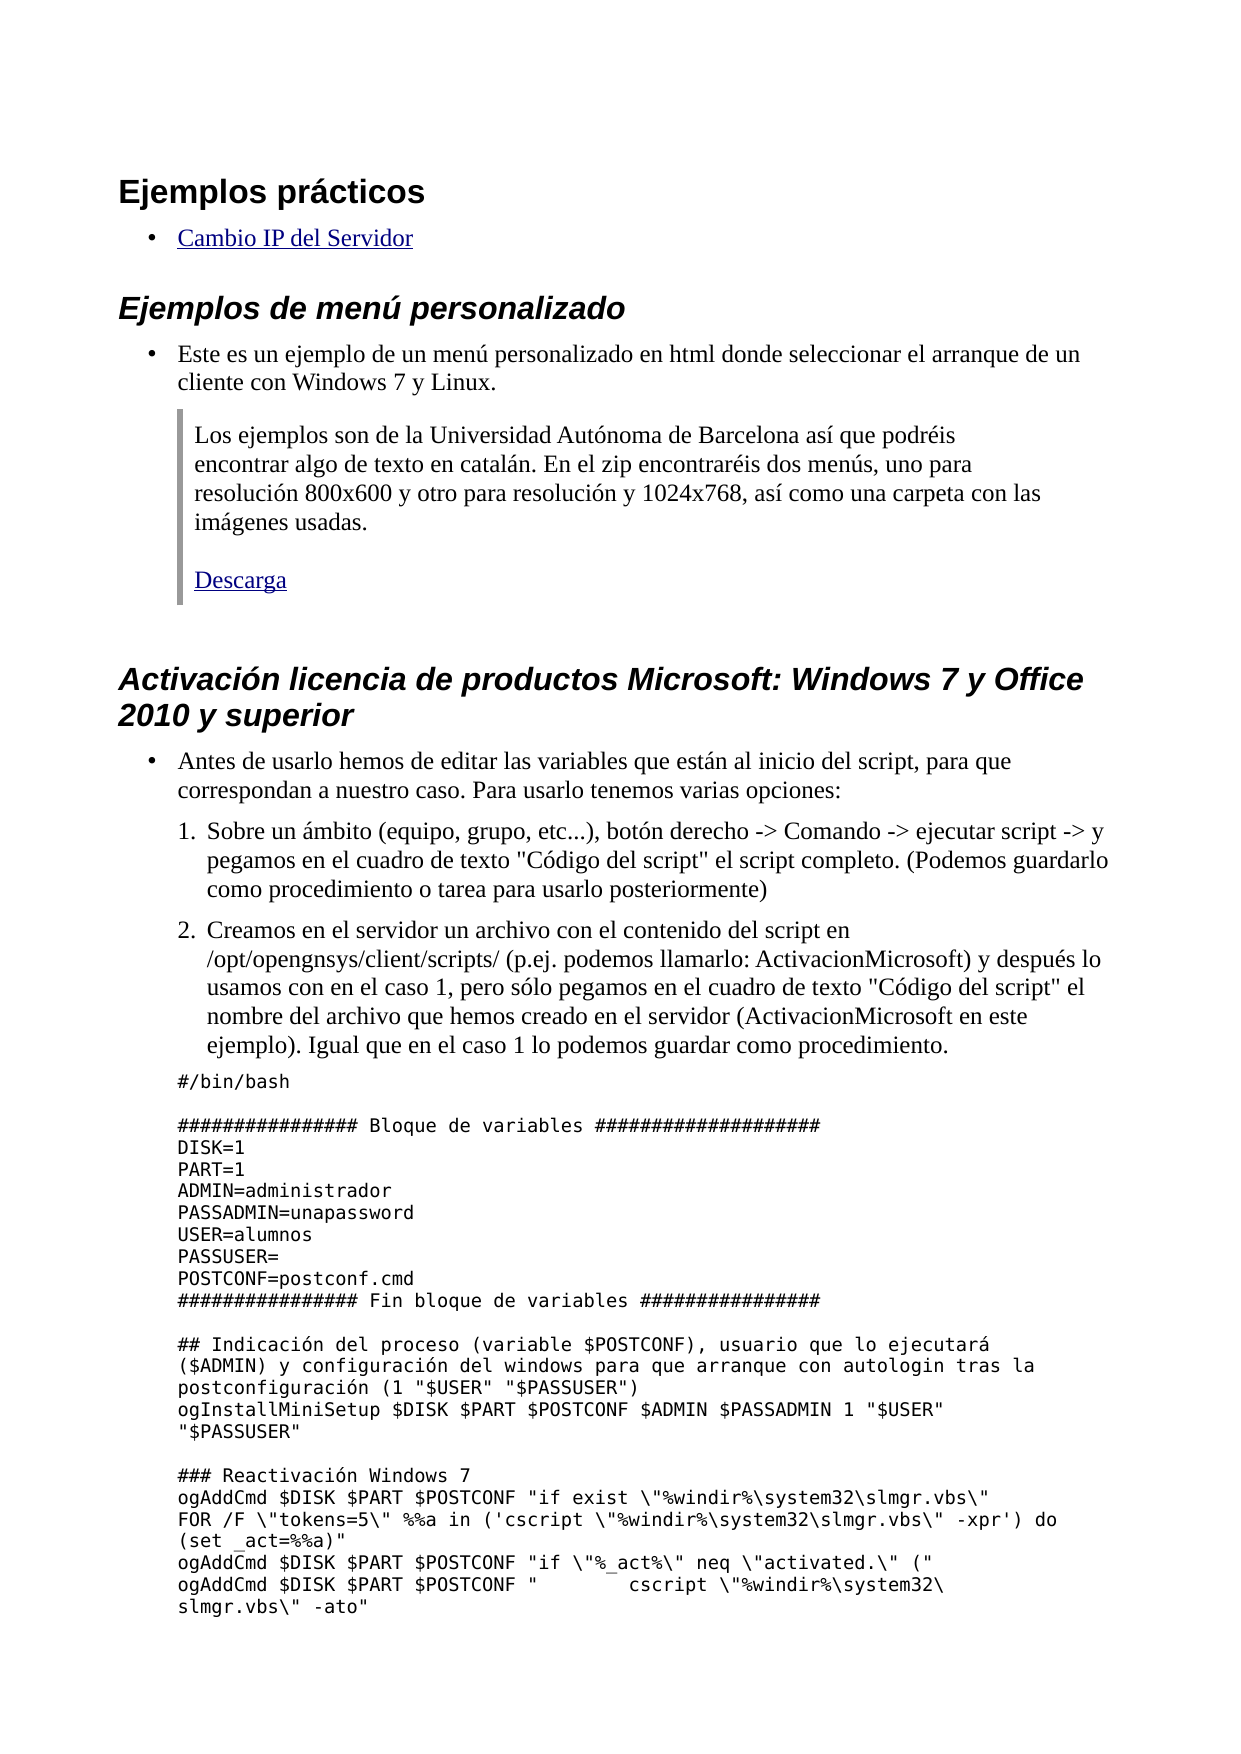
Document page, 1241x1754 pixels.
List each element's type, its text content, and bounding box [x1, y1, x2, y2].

text Los ejemplos son de la Universidad Autónoma de Barcelona así que podréis encontrar algo de texto en catalán. En el zip encontraréis dos menús, uno para resolución 800x600 y otro para resolución y 1024x768, así como una carpeta con las imágenes usadas. [183, 409, 1063, 535]
subtitle Ejemplos prácticos [118, 172, 1122, 211]
subtitle Ejemplos de menú personalizado [118, 289, 1122, 326]
text ​Descarga [183, 553, 1063, 605]
text #/bin/bash ################ Bloque de variables #################### DISK=1 PART=1 ADMIN=administrador PASSADMIN=unapassword USER=alumnos PASSUSER= POSTCONF=postconf.cmd ################ Fin bloque de variables ################ ## Indicación del proceso (variable $POSTCONF), usuario que lo ejecutará ($ADMIN) y configuración del windows para que arranque con autologin tras la postconfiguración (1 "$USER" "$PASSUSER") ogInstallMiniSetup $DISK $PART $POSTCONF $ADMIN $PASSADMIN 1 "$USER" "$PASSUSER" ### Reactivación Windows 7 ogAddCmd $DISK $PART $POSTCONF "if exist \"%windir%\system32\slmgr.vbs\" FOR /F \"tokens=5\" %%a in ('cscript \"%windir%\system32\slmgr.vbs\" -xpr') do (set _act=%%a)" ogAddCmd $DISK $PART $POSTCONF "if \"%_act%\" neq \"activated.\" (" ogAddCmd $DISK $PART $POSTCONF " cscript \"%windir%\system32\slmgr.vbs\" -ato" [177, 1071, 1063, 1618]
list Sobre un ámbito (equipo, grupo, etc...), botón derecho -> Comando -> ejecutar script -> y pegamos en el cuadro de texto "Código del script" el script completo. (Podemos guardarlo como procedimiento o tarea para usarlo posteriormente) [177, 816, 1122, 902]
list Antes de usarlo hemos de editar las variables que están al inicio del script, para que correspondan a nuestro caso. Para usarlo tenemos varias opciones: [148, 746, 1122, 804]
subtitle Activación licencia de productos Microsoft: Windows 7 y Office 2010 y superior [118, 660, 1122, 734]
list Cambio IP del Servidor [148, 223, 1122, 252]
list Creamos en el servidor un archivo con el contenido del script en /opt/opengnsys/client/scripts/ (p.ej. podemos llamarlo: ActivacionMicrosoft) y después lo usamos con en el caso 1, pero sólo pegamos en el cuadro de texto "Código del script" el nombre del archivo que hemos creado en el servidor (ActivacionMicrosoft en este ejemplo). Igual que en el caso 1 lo podemos guardar como procedimiento. [177, 915, 1122, 1059]
list Este es un ejemplo de un menú personalizado en html donde seleccionar el arranque de un cliente con Windows 7 y Linux. [148, 339, 1122, 396]
